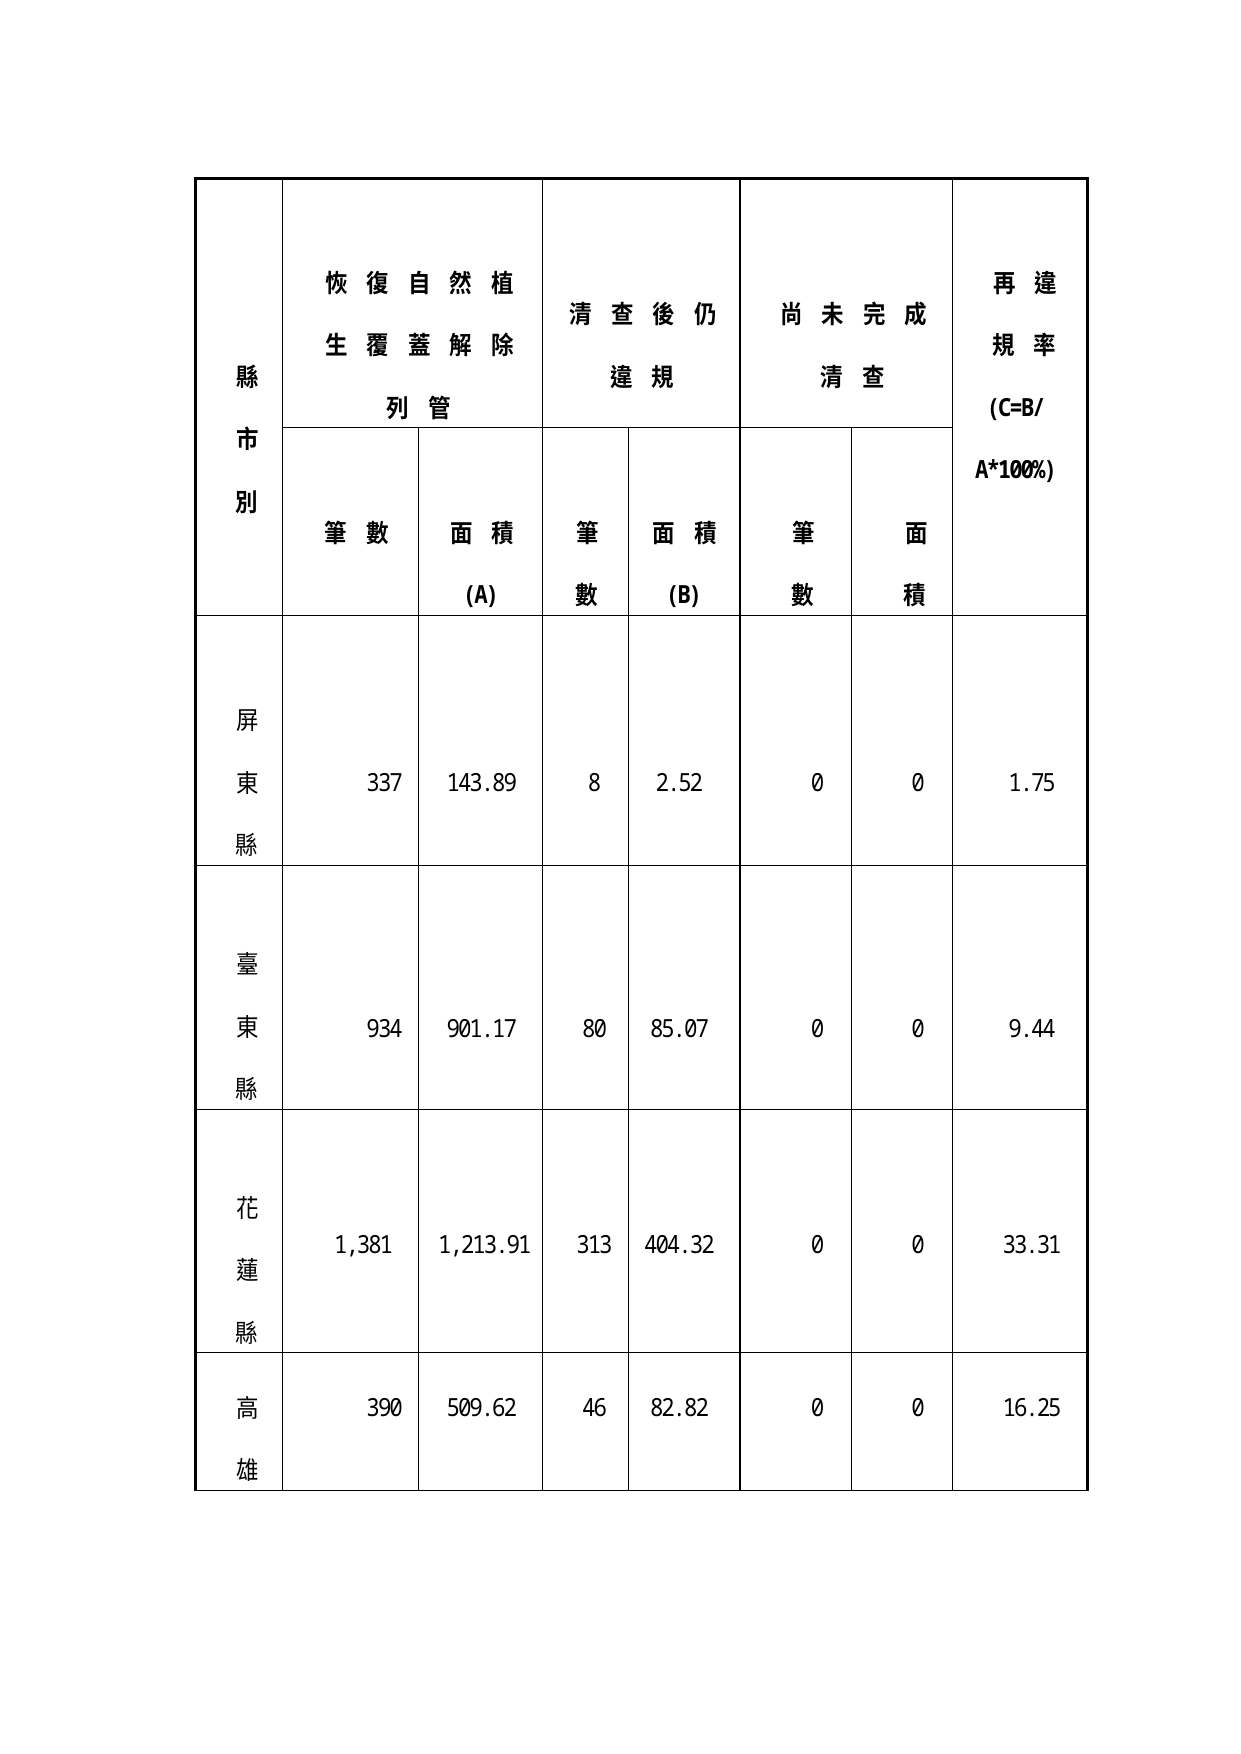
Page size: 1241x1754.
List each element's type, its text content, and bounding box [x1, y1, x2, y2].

table_header 縣市別 [197, 180, 282, 615]
table_cell 9.44 [953, 866, 1086, 1108]
table_cell 0 [741, 1110, 851, 1352]
table_cell 901.17 [419, 866, 542, 1108]
table_cell 筆數 [741, 428, 851, 615]
table_cell 143.89 [419, 616, 542, 865]
table_cell 16.25 [953, 1353, 1086, 1490]
table_cell 33.31 [953, 1110, 1086, 1352]
table_header 再違規率 (C=B/A*100%) [953, 180, 1086, 615]
table_cell 390 [283, 1353, 418, 1490]
table_cell 313 [543, 1110, 628, 1352]
table_cell 80 [543, 866, 628, 1108]
table_cell 筆數 [283, 428, 418, 615]
table_cell 0 [852, 1110, 952, 1352]
table_header 恢復自然植生覆蓋解除列管 [283, 180, 542, 427]
table_cell 面積(A) [419, 428, 542, 615]
table_cell 高雄 [197, 1353, 282, 1490]
table_cell 46 [543, 1353, 628, 1490]
table_cell 85.07 [629, 866, 739, 1108]
table_cell 337 [283, 616, 418, 865]
table_cell 1,213.91 [419, 1110, 542, 1352]
table_cell 0 [852, 866, 952, 1108]
table_cell 2.52 [629, 616, 739, 865]
table_cell 臺東縣 [197, 866, 282, 1108]
table_cell 0 [741, 616, 851, 865]
table_cell 0 [741, 1353, 851, 1490]
table_cell 934 [283, 866, 418, 1108]
table_cell 404.32 [629, 1110, 739, 1352]
table_cell 0 [741, 866, 851, 1108]
table_cell 8 [543, 616, 628, 865]
table_header 尚未完成清查 [741, 180, 952, 427]
table_cell 82.82 [629, 1353, 739, 1490]
table_cell 面積 [852, 428, 952, 615]
table_cell 1,381 [283, 1110, 418, 1352]
table_cell 面積(B) [629, 428, 739, 615]
table_cell 0 [852, 1353, 952, 1490]
table_cell 509.62 [419, 1353, 542, 1490]
table_cell 0 [852, 616, 952, 865]
table_cell 1.75 [953, 616, 1086, 865]
table_cell 花蓮縣 [197, 1110, 282, 1352]
table_cell 筆數 [543, 428, 628, 615]
table_header 清查後仍違規 [543, 180, 739, 427]
table_cell 屏東縣 [197, 616, 282, 865]
